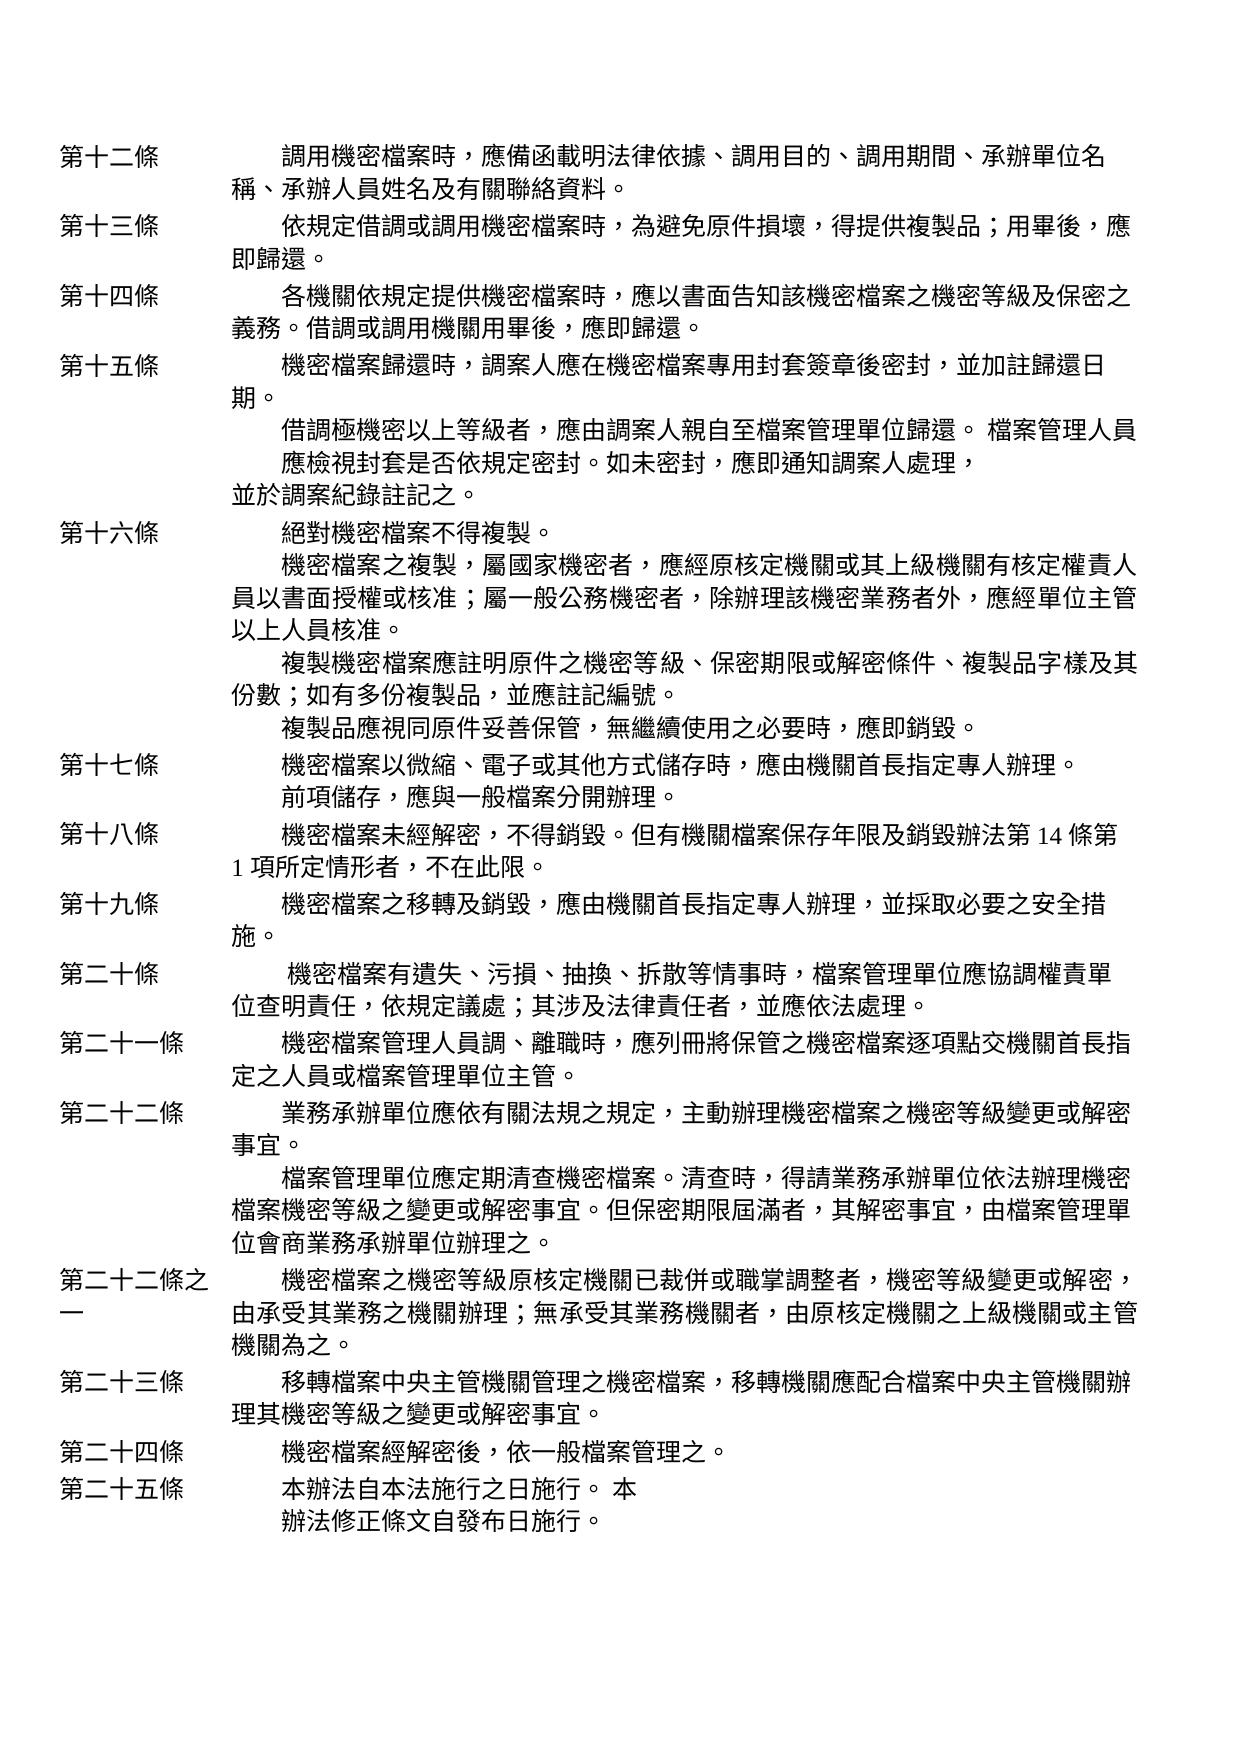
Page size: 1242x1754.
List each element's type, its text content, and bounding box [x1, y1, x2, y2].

table_cell 第二十二條之 一 [40, 1264, 226, 1366]
table_cell 第二十五條 [40, 1472, 226, 1542]
table_cell 機密檔案之機密等級原核定機關已裁併或職掌調整者，機密等級變更或解密， 由承受其業務之機關辦理；無承受其業務機關者，由原核定機關之上級機關或主管 機關為之。 [226, 1264, 1150, 1366]
table_cell 絕對機密檔案不得複製。 機密檔案之複製，屬國家機密者，應經原核定機關或其上級機關有核定權責人 員以書面授權或核准；屬一般公務機密者，除辦理該機密業務者外，應經單位主管 以上人員核准。 複製機密檔案應註明原件之機密等級、保密期限或解密條件、複製品字樣及其 份數；如有多份複製品，並應註記編號。 複製品應視同原件妥善保管，無繼續使用之必要時，應即銷毀。 [226, 516, 1150, 748]
table_cell 機密檔案歸還時，調案人應在機密檔案專用封套簽章後密封，並加註歸還日 期。 借調極機密以上等級者，應由調案人親自至檔案管理單位歸還。 檔案管理人員應檢視封套是否依規定密封。如未密封，應即通知調案人處理， 並於調案紀錄註記之。 [226, 349, 1150, 516]
table_cell 第二十條 [40, 957, 226, 1027]
table_cell 本辦法自本法施行之日施行。 本辦法修正條文自發布日施行。 [226, 1472, 1150, 1542]
table_cell 第十九條 [40, 888, 226, 957]
table_cell 各機關依規定提供機密檔案時，應以書面告知該機密檔案之機密等級及保密之 義務。借調或調用機關用畢後，應即歸還。 [226, 279, 1150, 349]
table_cell 第十三條 [40, 210, 226, 279]
table_cell 機密檔案有遺失、污損、抽換、拆散等情事時，檔案管理單位應協調權責單 位查明責任，依規定議處；其涉及法律責任者，並應依法處理。 [226, 957, 1150, 1027]
table_header 第十二條 [40, 140, 226, 209]
table_cell 機密檔案管理人員調、離職時，應列冊將保管之機密檔案逐項點交機關首長指 定之人員或檔案管理單位主管。 [226, 1027, 1150, 1096]
table_cell 第十七條 [40, 748, 226, 818]
table_cell 機密檔案未經解密，不得銷毀。但有機關檔案保存年限及銷毀辦法第 14 條第 1 項所定情形者，不在此限。 [226, 818, 1150, 887]
table_cell 機密檔案之移轉及銷毀，應由機關首長指定專人辦理，並採取必要之安全措 施。 [226, 888, 1150, 957]
table_cell 第十五條 [40, 349, 226, 516]
table_cell 第二十四條 [40, 1435, 226, 1472]
table_cell 依規定借調或調用機密檔案時，為避免原件損壞，得提供複製品；用畢後，應 即歸還。 [226, 210, 1150, 279]
table_cell 第二十一條 [40, 1027, 226, 1096]
table_cell 第十六條 [40, 516, 226, 748]
table_cell 移轉檔案中央主管機關管理之機密檔案，移轉機關應配合檔案中央主管機關辦 理其機密等級之變更或解密事宜。 [226, 1366, 1150, 1435]
table_cell 業務承辦單位應依有關法規之規定，主動辦理機密檔案之機密等級變更或解密 事宜。 檔案管理單位應定期清查機密檔案。清查時，得請業務承辦單位依法辦理機密 檔案機密等級之變更或解密事宜。但保密期限屆滿者，其解密事宜，由檔案管理單 位會商業務承辦單位辦理之。 [226, 1096, 1150, 1263]
table_cell 第十八條 [40, 818, 226, 887]
table_cell 機密檔案以微縮、電子或其他方式儲存時，應由機關首長指定專人辦理。 前項儲存，應與一般檔案分開辦理。 [226, 748, 1150, 818]
table_cell 第十四條 [40, 279, 226, 349]
table_cell 第二十三條 [40, 1366, 226, 1435]
table_header 調用機密檔案時，應備函載明法律依據、調用目的、調用期間、承辦單位名 稱、承辦人員姓名及有關聯絡資料。 [226, 140, 1150, 209]
table_cell 第二十二條 [40, 1096, 226, 1263]
table_cell 機密檔案經解密後，依一般檔案管理之。 [226, 1435, 1150, 1472]
